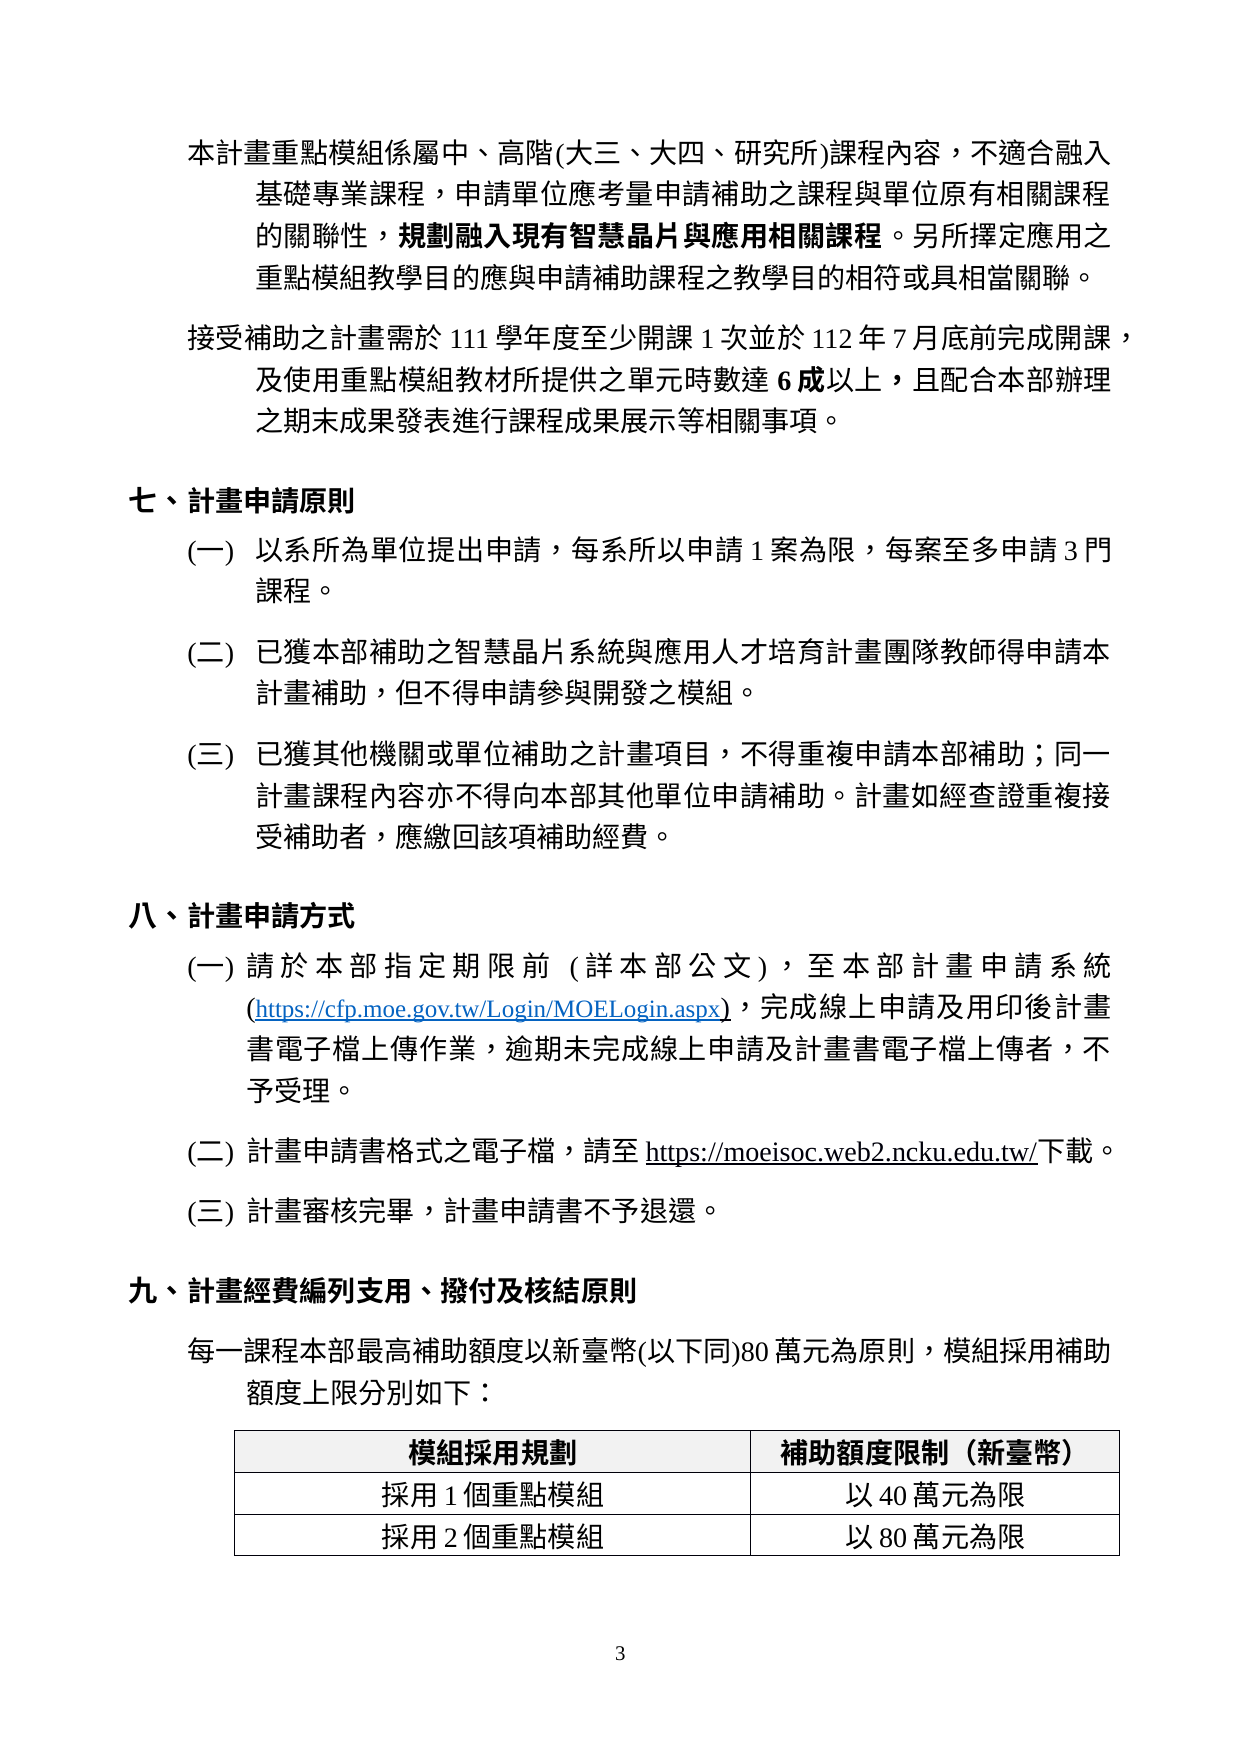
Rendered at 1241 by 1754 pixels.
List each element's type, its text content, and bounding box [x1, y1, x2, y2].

table_header 補助額度限制（新臺幣） [751, 1431, 1119, 1472]
text 每一課程本部最高補助額度以新臺幣(以下同)80萬元為原則，模組採用補助額度上限分別如下： [187, 1328, 1112, 1411]
list 已獲其他機關或單位補助之計畫項目，不得重複申請本部補助；同一計畫課程內容亦不得向本部其他單位申請補助。計畫如經查證重複接受補助者，應繳回該項補助經費。 [187, 731, 1112, 856]
list 以系所為單位提出申請，每系所以申請1案為限，每案至多申請3門課程。 [187, 527, 1112, 610]
table_cell 以40萬元為限 [751, 1473, 1119, 1514]
table_cell 以80萬元為限 [751, 1515, 1119, 1555]
text 接受補助之計畫需於111學年度至少開課1次並於112年7月底前完成開課，及使用重點模組教材所提供之單元時數達6成以上，且配合本部辦理之期末成果發表進行課程成果展示等相關事項。 [187, 315, 1112, 440]
list 計畫經費編列支用、撥付及核結原則 [128, 1268, 1112, 1309]
list 計畫申請書格式之電子檔，請至https://moeisoc.web2.ncku.edu.tw/下載。 [187, 1128, 1112, 1170]
table_header 模組採用規劃 [235, 1431, 750, 1472]
list 計畫審核完畢，計畫申請書不予退還。 [187, 1188, 1112, 1230]
table_cell 採用1個重點模組 [235, 1473, 750, 1514]
list 計畫申請原則 [128, 478, 1112, 519]
list 計畫申請方式 [128, 893, 1112, 935]
text 本計畫重點模組係屬中、高階(大三、大四、研究所)課程內容，不適合融入基礎專業課程，申請單位應考量申請補助之課程與單位原有相關課程的關聯性，規劃融入現有智慧晶片與應用相關課程。另所擇定應用之重點模組教學目的應與申請補助課程之教學目的相符或具相當關聯。 [187, 130, 1112, 296]
list 請於本部指定期限前 (詳本部公文)，至本部計畫申請系統(https://cfp.moe.gov.tw/Login/MOELogin.aspx)，完成線上申請及用印後計畫書電子檔上傳作業，逾期未完成線上申請及計畫書電子檔上傳者，不予受理。 [187, 943, 1112, 1109]
list 已獲本部補助之智慧晶片系統與應用人才培育計畫團隊教師得申請本計畫補助，但不得申請參與開發之模組。 [187, 629, 1112, 712]
table_cell 採用2個重點模組 [235, 1515, 750, 1555]
